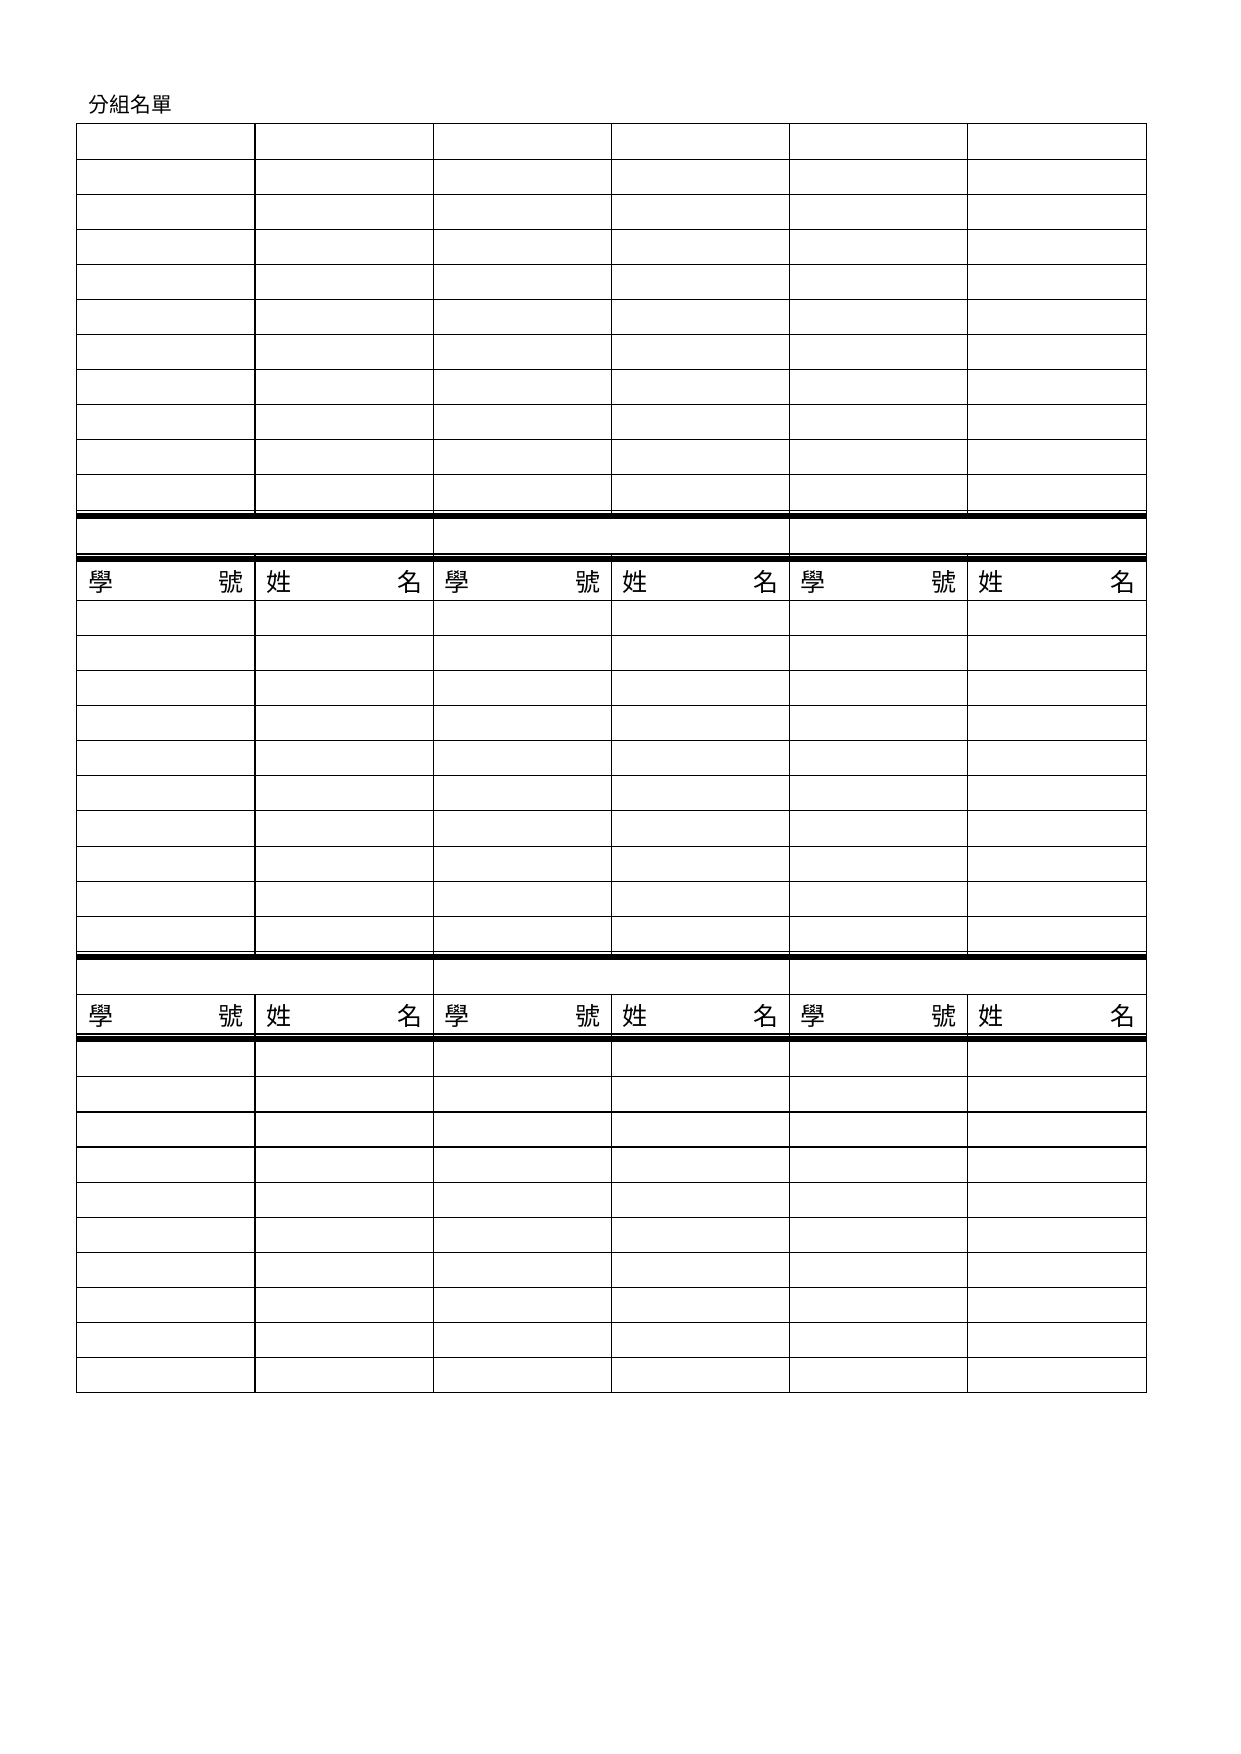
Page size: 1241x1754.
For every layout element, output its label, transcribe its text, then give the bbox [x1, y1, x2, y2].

table_cell [612, 1113, 789, 1146]
table_cell [790, 1042, 967, 1076]
table_cell [968, 847, 1146, 881]
table_cell [256, 601, 433, 635]
table_cell [790, 847, 967, 881]
table_cell [256, 230, 433, 264]
table_cell [968, 1323, 1146, 1357]
table_cell [968, 1288, 1146, 1322]
table_cell [790, 405, 967, 439]
table_cell 姓名 [968, 995, 1146, 1033]
table_cell [256, 300, 433, 334]
table_cell [77, 300, 254, 334]
table_cell [790, 1148, 967, 1182]
table_cell 姓名 [256, 562, 433, 600]
table_cell [256, 847, 433, 881]
table_cell [968, 1113, 1146, 1146]
table_cell [790, 1218, 967, 1252]
table_cell [77, 917, 254, 951]
table_cell [790, 706, 967, 740]
table_cell [434, 335, 611, 369]
table_cell [256, 195, 433, 229]
table_cell [612, 1323, 789, 1357]
table_cell [77, 1323, 254, 1357]
table_cell [256, 776, 433, 810]
table_cell [612, 265, 789, 299]
table_cell [434, 124, 611, 158]
table_cell [612, 335, 789, 369]
table_cell 學號 [434, 995, 611, 1033]
table_cell [790, 160, 967, 193]
table_cell [612, 1288, 789, 1322]
table_cell [790, 335, 967, 369]
table_cell [612, 1218, 789, 1252]
table_cell [790, 230, 967, 264]
table_cell [434, 370, 611, 404]
table_cell [434, 636, 611, 670]
table_cell [77, 405, 254, 439]
table_cell [968, 601, 1146, 635]
table_cell [434, 1218, 611, 1252]
table_cell [434, 1042, 611, 1076]
table_cell [790, 124, 967, 158]
table_cell [434, 847, 611, 881]
table_cell [434, 265, 611, 299]
table_cell [77, 636, 254, 670]
table_cell [434, 160, 611, 193]
table_cell [77, 706, 254, 740]
table_cell [612, 636, 789, 670]
table_cell [256, 160, 433, 193]
table_cell [434, 917, 611, 951]
table_cell [77, 370, 254, 404]
table_cell [434, 230, 611, 264]
table_cell [790, 741, 967, 775]
table_cell [256, 1042, 433, 1076]
table_cell [256, 1358, 433, 1392]
table_cell [77, 1113, 254, 1146]
table_cell [77, 1077, 254, 1111]
table_cell [77, 741, 254, 775]
table_cell [434, 960, 789, 994]
table_cell [968, 265, 1146, 299]
table_cell [790, 776, 967, 810]
table_cell [612, 811, 789, 846]
table_cell [968, 1077, 1146, 1111]
table_cell [434, 475, 611, 509]
table_cell [968, 811, 1146, 846]
table_cell [790, 1183, 967, 1217]
table_cell [77, 230, 254, 264]
table_cell 學號 [790, 995, 967, 1033]
table_cell [434, 741, 611, 775]
table_cell [434, 1358, 611, 1392]
table_cell [968, 440, 1146, 474]
table_cell 學號 [790, 562, 967, 600]
table_cell [790, 882, 967, 916]
table_cell [612, 1077, 789, 1111]
table_cell [612, 230, 789, 264]
table_cell [790, 1358, 967, 1392]
table_cell [77, 440, 254, 474]
table_cell 姓名 [612, 562, 789, 600]
table_cell [434, 1113, 611, 1146]
table_cell [77, 1183, 254, 1217]
table_cell [790, 636, 967, 670]
table_cell [968, 636, 1146, 670]
table_cell [968, 335, 1146, 369]
table_cell [77, 335, 254, 369]
table_cell [612, 601, 789, 635]
table_cell [77, 847, 254, 881]
table_cell [256, 1323, 433, 1357]
table_cell [256, 440, 433, 474]
table_cell [968, 405, 1146, 439]
table_cell [612, 1042, 789, 1076]
table_cell [434, 440, 611, 474]
table_cell [790, 195, 967, 229]
table_cell 學號 [77, 995, 254, 1033]
table_cell [77, 195, 254, 229]
table_cell [612, 847, 789, 881]
table_cell [968, 917, 1146, 951]
table_cell [790, 1077, 967, 1111]
table_cell [612, 741, 789, 775]
table_cell [968, 1218, 1146, 1252]
table_cell [434, 405, 611, 439]
table_cell [612, 917, 789, 951]
table_cell [612, 195, 789, 229]
table_cell [968, 1148, 1146, 1182]
table_cell [434, 1253, 611, 1287]
table_cell [790, 671, 967, 705]
table_cell [256, 917, 433, 951]
table_cell [790, 440, 967, 474]
table_cell 學號 [77, 562, 254, 600]
table_cell [77, 960, 433, 994]
table_cell [256, 1183, 433, 1217]
table_cell [434, 706, 611, 740]
table_cell [612, 405, 789, 439]
table_cell [256, 1077, 433, 1111]
table_cell [256, 741, 433, 775]
table_cell 姓名 [256, 995, 433, 1033]
table_cell [434, 811, 611, 846]
table_cell [968, 370, 1146, 404]
table_cell [612, 1148, 789, 1182]
table_cell [612, 440, 789, 474]
table_cell [77, 882, 254, 916]
table_cell [434, 1183, 611, 1217]
table_cell 姓名 [968, 562, 1146, 600]
table_cell [256, 475, 433, 509]
table_cell [790, 811, 967, 846]
table_cell [256, 636, 433, 670]
table_cell [77, 265, 254, 299]
table_cell [434, 601, 611, 635]
table_cell [77, 811, 254, 846]
table_cell [790, 960, 1146, 994]
table_cell [256, 811, 433, 846]
table_cell [612, 370, 789, 404]
table_cell [968, 124, 1146, 158]
table_cell [77, 776, 254, 810]
table_cell [968, 671, 1146, 705]
table_cell [790, 917, 967, 951]
table_cell [790, 265, 967, 299]
table_cell [968, 1183, 1146, 1217]
table_cell [612, 671, 789, 705]
table_cell [434, 1148, 611, 1182]
table_cell [612, 776, 789, 810]
table_cell [612, 882, 789, 916]
table_cell [968, 882, 1146, 916]
table_cell [256, 1253, 433, 1287]
table_cell [968, 741, 1146, 775]
table_cell [968, 1042, 1146, 1076]
table_cell [77, 1148, 254, 1182]
table_cell [968, 230, 1146, 264]
table_cell [77, 1253, 254, 1287]
table_cell [77, 475, 254, 509]
table_cell [968, 475, 1146, 509]
table_cell [77, 1218, 254, 1252]
table_cell [968, 195, 1146, 229]
table_cell [434, 300, 611, 334]
table_cell [612, 706, 789, 740]
table_cell [790, 1113, 967, 1146]
table_cell [790, 1323, 967, 1357]
table_cell [256, 370, 433, 404]
table_cell [434, 882, 611, 916]
table_cell [256, 1113, 433, 1146]
table_cell [256, 671, 433, 705]
table_cell [968, 776, 1146, 810]
table_cell [790, 300, 967, 334]
table_cell [256, 882, 433, 916]
table_cell [612, 1253, 789, 1287]
table_cell [256, 405, 433, 439]
table_cell [790, 519, 1146, 553]
table_cell [968, 300, 1146, 334]
table_cell [434, 1077, 611, 1111]
table_cell [256, 1218, 433, 1252]
table_cell [77, 671, 254, 705]
table_cell [434, 671, 611, 705]
table_cell 學號 [434, 562, 611, 600]
table_cell [434, 1288, 611, 1322]
table_cell [77, 1358, 254, 1392]
table_cell [256, 335, 433, 369]
table_cell [968, 1253, 1146, 1287]
table_cell [256, 706, 433, 740]
table_cell [256, 124, 433, 158]
table_cell [77, 601, 254, 635]
table_cell [790, 370, 967, 404]
table_cell [790, 475, 967, 509]
table_cell [790, 1288, 967, 1322]
table_cell [77, 160, 254, 193]
table_cell [968, 706, 1146, 740]
table_cell [790, 1253, 967, 1287]
table_cell [612, 475, 789, 509]
table_cell [434, 519, 789, 553]
table_cell [77, 1042, 254, 1076]
table_cell [77, 1288, 254, 1322]
table_cell 姓名 [612, 995, 789, 1033]
table_cell [612, 300, 789, 334]
table_cell [434, 1323, 611, 1357]
table_cell [77, 124, 254, 158]
table_cell [968, 160, 1146, 193]
table_cell [434, 195, 611, 229]
table_cell [612, 1183, 789, 1217]
table_cell [77, 519, 433, 553]
table_cell [612, 124, 789, 158]
table_cell [612, 1358, 789, 1392]
table_cell [968, 1358, 1146, 1392]
table_cell [434, 776, 611, 810]
table_cell [790, 601, 967, 635]
table_cell [256, 265, 433, 299]
table_cell [256, 1148, 433, 1182]
table_cell [612, 160, 789, 193]
table_cell [256, 1288, 433, 1322]
